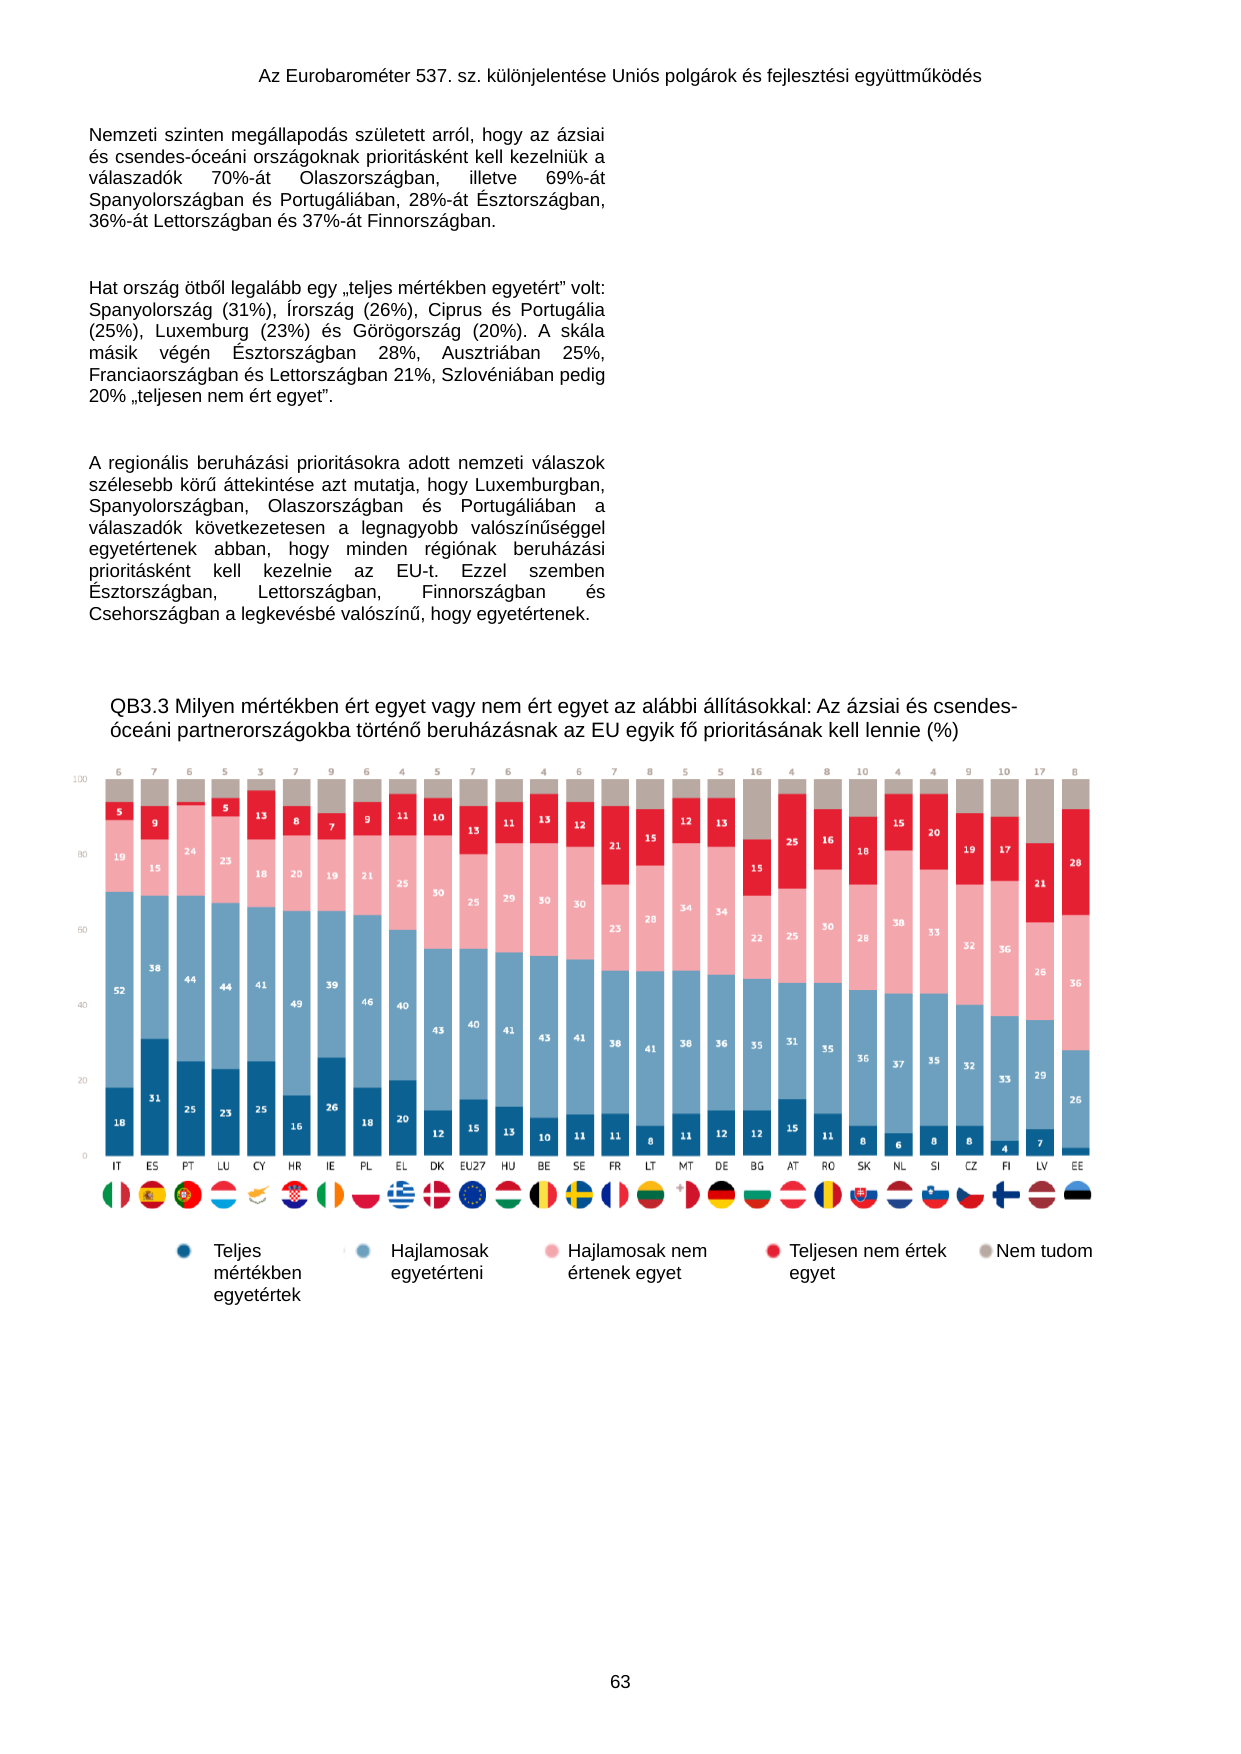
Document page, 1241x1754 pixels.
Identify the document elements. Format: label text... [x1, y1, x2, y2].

text Nemzeti szinten megállapodás született arról, hogy az ázsiai és csendes-óceáni országoknak prioritásként kell kezelniük a válaszadók 70%-át Olaszországban, illetve 69%-át Spanyolországban és Portugáliában, 28%-át Észtországban, 36%-át Lettországban és 37%-át Finnországban. [88, 124, 605, 232]
picture [154, 1220, 997, 1279]
text A regionális beruházási prioritásokra adott nemzeti válaszok szélesebb körű áttekintése azt mutatja, hogy Luxemburgban, Spanyolországban, Olaszországban és Portugáliában a válaszadók következetesen a legnagyobb valószínűséggel egyetértenek abban, hogy minden régiónak beruházási prioritásként kell kezelnie az EU-t. Ezzel szemben Észtországban, Lettországban, Finnországban és Csehországban a legkevésbé valószínű, hogy egyetértenek. [88, 452, 605, 624]
text Hat ország ötből legalább egy „teljes mértékben egyetért” volt: Spanyolország (31%), Írország (26%), Ciprus és Portugália (25%), Luxemburg (23%) és Görögország (20%). A skála másik végén Észtországban 28%, Ausztriában 25%, Franciaországban és Lettországban 21%, Szlovéniában pedig 20% „teljesen nem ért egyet”. [88, 277, 605, 406]
picture [65, 762, 1100, 1215]
